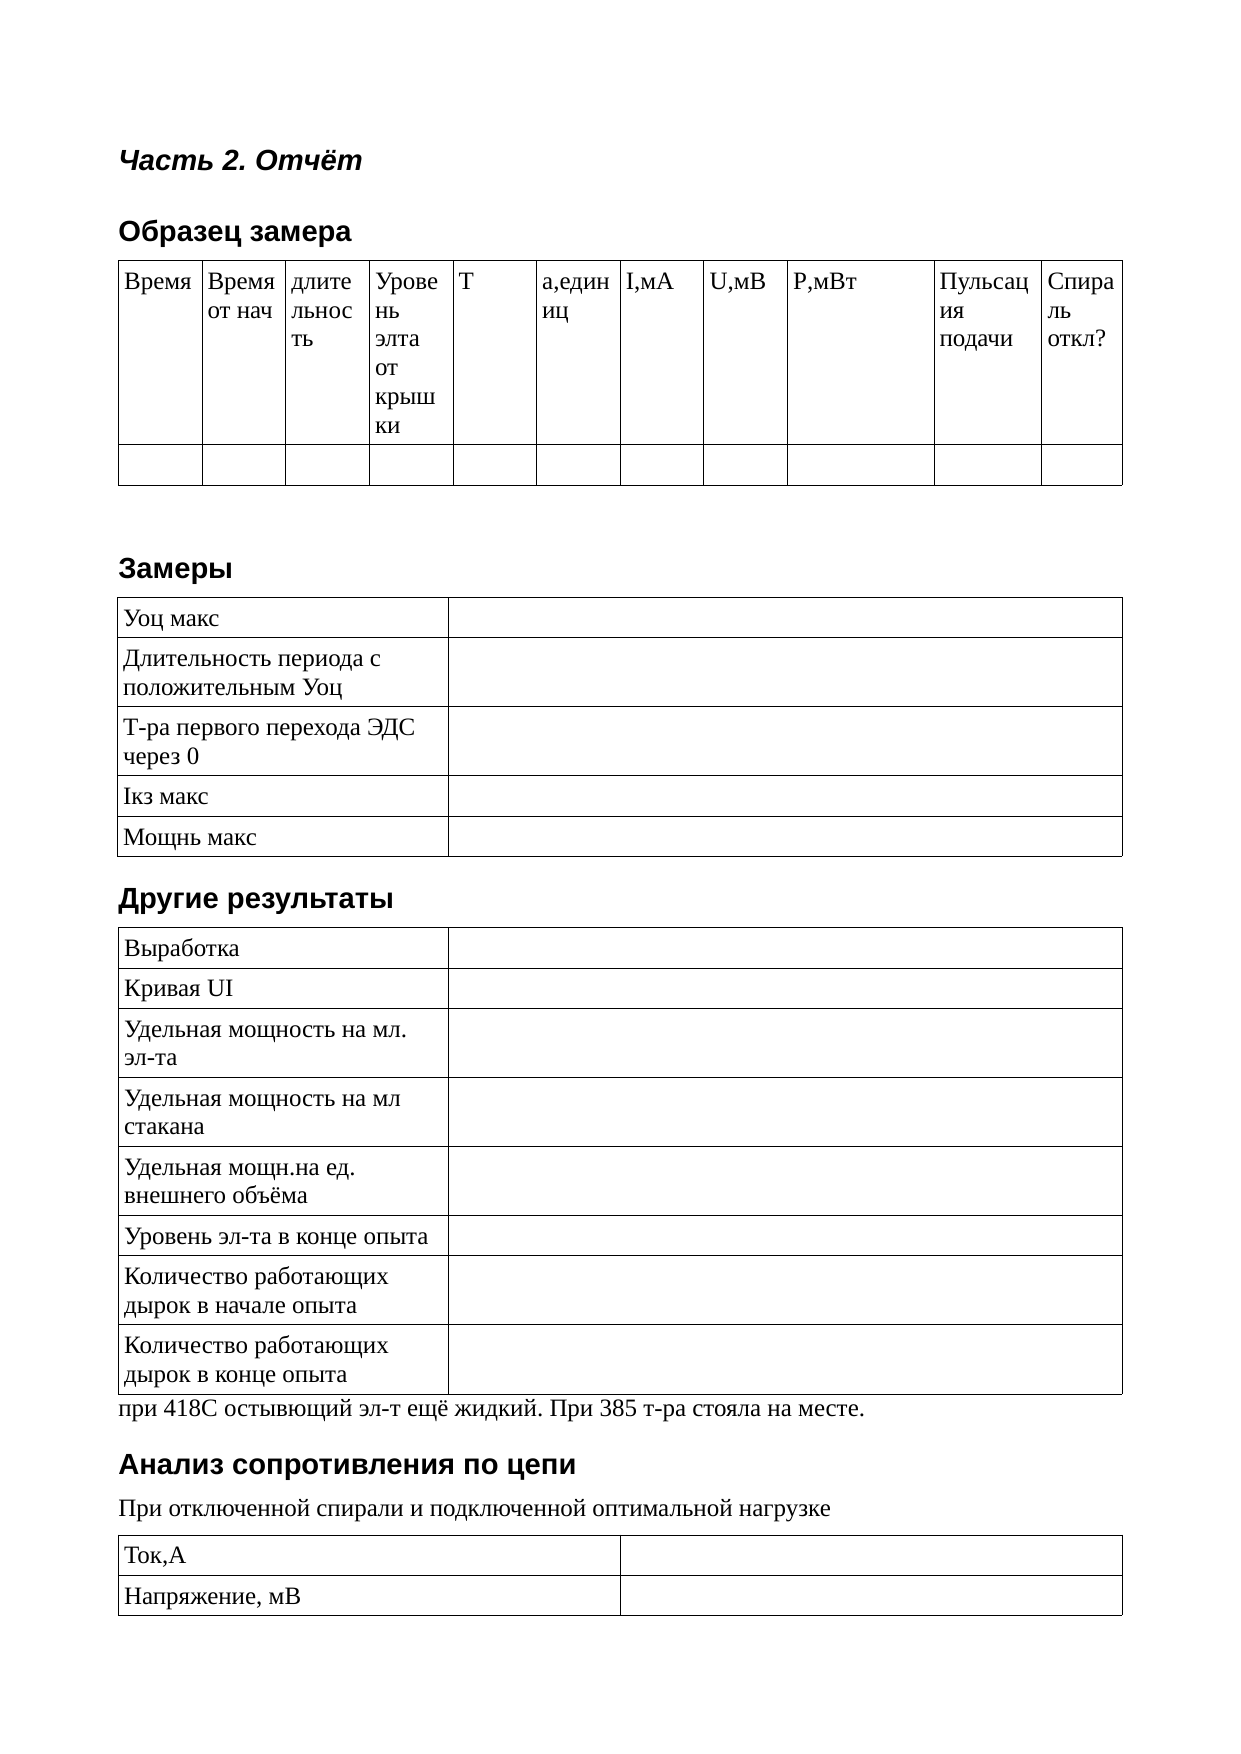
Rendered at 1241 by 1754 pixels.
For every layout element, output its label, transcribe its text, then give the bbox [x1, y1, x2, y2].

subtitle Анализ сопротивления по цепи [118, 1447, 1122, 1481]
table_cell [621, 445, 703, 484]
subtitle Часть 2. Отчёт [118, 143, 1122, 177]
table_header Ток,А [119, 1536, 620, 1575]
table_header [449, 928, 1122, 967]
table_cell [203, 445, 285, 484]
table_cell [449, 707, 1122, 775]
text При отключенной спирали и подключенной оптимальной нагрузке [118, 1493, 1122, 1522]
table_cell [449, 776, 1122, 816]
table_header длительность [286, 261, 369, 444]
table_cell [537, 445, 620, 484]
table_cell [449, 969, 1122, 1008]
table_header Пульсация подачи [935, 261, 1041, 444]
table_header U,мВ [704, 261, 787, 444]
table_cell Количество работающих дырок в конце опыта [119, 1325, 448, 1393]
table_header Уровень элта от крышки [370, 261, 453, 444]
table_cell Удельная мощность на мл стакана [119, 1078, 448, 1146]
table_cell [449, 817, 1122, 856]
table_cell [788, 445, 934, 484]
table_header Уоц макс [118, 598, 448, 637]
table_cell [449, 638, 1122, 706]
table_cell Количество работающих дырок в начале опыта [119, 1256, 448, 1324]
table_header P,мВт [788, 261, 934, 444]
subtitle Образец замера [118, 214, 1122, 248]
table_cell Удельная мощн.на ед. внешнего объёма [119, 1147, 448, 1215]
table_cell [1042, 445, 1122, 484]
table_header Время [119, 261, 202, 444]
table_header Т [454, 261, 536, 444]
table_cell Уровень эл-та в конце опыта [119, 1216, 448, 1255]
subtitle Замеры [118, 551, 1122, 584]
table_cell Мощнь макс [118, 817, 448, 856]
table_cell [449, 1078, 1122, 1146]
table_cell Напряжение, мВ [119, 1576, 620, 1615]
table_cell [286, 445, 369, 484]
table_header Спираль откл? [1042, 261, 1122, 444]
table_cell [449, 1216, 1122, 1255]
table_cell Iкз макс [118, 776, 448, 816]
table_header [449, 598, 1122, 637]
table_cell [449, 1009, 1122, 1077]
table_cell [449, 1256, 1122, 1324]
table_cell [621, 1576, 1122, 1615]
table_cell [704, 445, 787, 484]
table_header Выработка [119, 928, 448, 967]
table_cell Длительность периода с положительным Уоц [118, 638, 448, 706]
text при 418С остывющий эл-т ещё жидкий. При 385 т-ра стояла на месте. [118, 1395, 1122, 1422]
table_cell [449, 1147, 1122, 1215]
table_cell Удельная мощность на мл. эл-та [119, 1009, 448, 1077]
table_header [621, 1536, 1122, 1575]
table_cell [370, 445, 453, 484]
table_cell [449, 1325, 1122, 1393]
table_cell [119, 445, 202, 484]
table_cell [935, 445, 1041, 484]
table_cell [454, 445, 536, 484]
table_header a,единиц [537, 261, 620, 444]
table_header I,мА [621, 261, 703, 444]
table_header Время от нач [203, 261, 285, 444]
table_cell Т-ра первого перехода ЭДС через 0 [118, 707, 448, 775]
subtitle Другие результаты [118, 881, 1122, 915]
table_cell Кривая UI [119, 969, 448, 1008]
